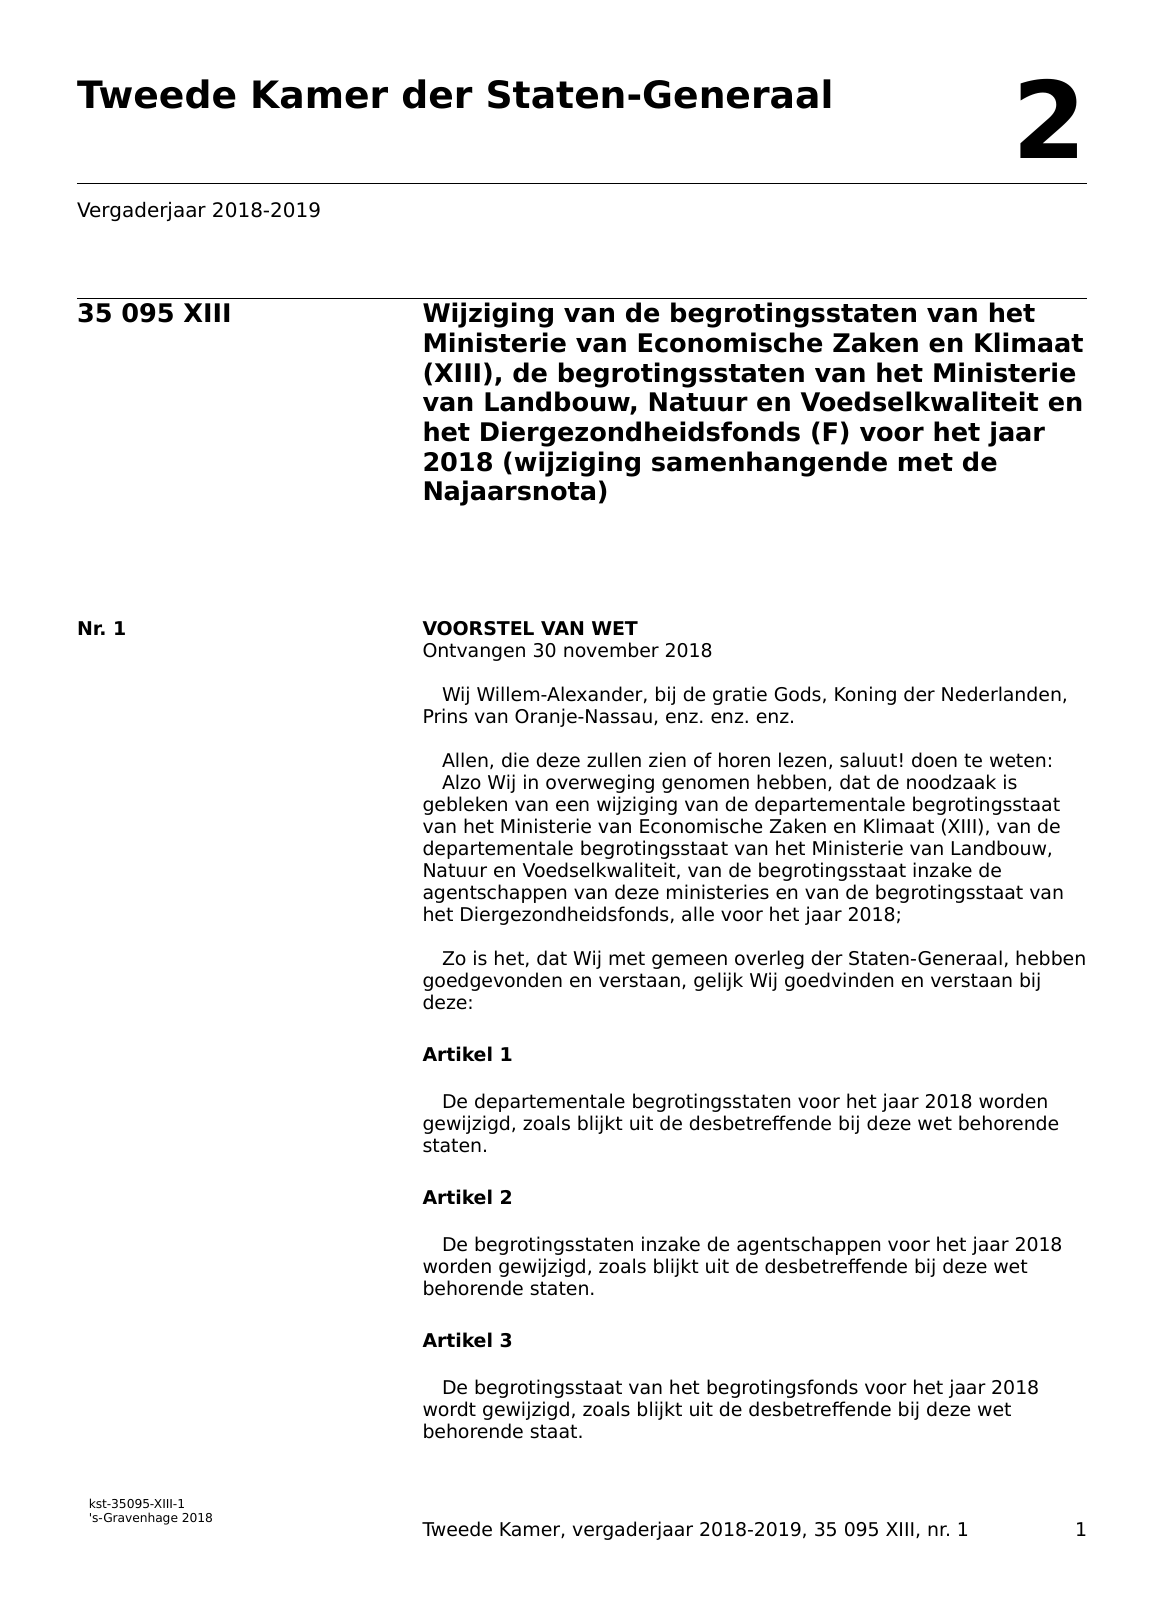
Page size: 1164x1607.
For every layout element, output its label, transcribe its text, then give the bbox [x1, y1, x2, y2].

text De begrotingsstaten inzake de agentschappen voor het jaar 2018 worden gewijzigd, zoals blijkt uit de desbetreffende bij deze wet behorende staten. [422, 1234, 1087, 1300]
text De departementale begrotingsstaten voor het jaar 2018 worden gewijzigd, zoals blijkt uit de desbetreffende bij deze wet behorende staten. [422, 1091, 1087, 1157]
subtitle 35 095 XIII Wijziging van de begrotingsstaten van het Ministerie van Economische Zaken en Klimaat (XIII), de begrotingsstaten van het Ministerie van Landbouw, Natuur en Voedselkwaliteit en het Diergezondheidsfonds (F) voor het jaar 2018 (wijziging samenhangende met de Najaarsnota) [77, 299, 1087, 507]
table_header Tweede Kamer der Staten-Generaal [77, 59, 886, 183]
subtitle Nr. 1 VOORSTEL VAN WET [77, 618, 1087, 640]
text Alzo Wij in overweging genomen hebben, dat de noodzaak is gebleken van een wijziging van de departementale begrotingsstaat van het Ministerie van Economische Zaken en Klimaat (XIII), van de departementale begrotingsstaat van het Ministerie van Landbouw, Natuur en Voedselkwaliteit, van de begrotingsstaat inzake de agentschappen van deze ministeries en van de begrotingsstaat van het Diergezondheidsfonds, alle voor het jaar 2018; [422, 772, 1087, 926]
subtitle Artikel 3 [422, 1330, 1087, 1352]
table_cell Vergaderjaar 2018-2019 [77, 184, 1087, 298]
subtitle Artikel 1 [422, 1044, 1087, 1066]
subtitle Artikel 2 [422, 1187, 1087, 1209]
text 's-Gravenhage 2018 [88, 1511, 323, 1525]
text Ontvangen 30 november 2018 [422, 640, 1087, 662]
text Zo is het, dat Wij met gemeen overleg der Staten-Generaal, hebben goedgevonden en verstaan, gelijk Wij goedvinden en verstaan bij deze: [422, 948, 1087, 1014]
text Allen, die deze zullen zien of horen lezen, saluut! doen te weten: [422, 750, 1087, 772]
text Wij Willem-Alexander, bij de gratie Gods, Koning der Nederlanden, Prins van Oranje-Nassau, enz. enz. enz. [422, 684, 1087, 728]
text De begrotingsstaat van het begrotingsfonds voor het jaar 2018 wordt gewijzigd, zoals blijkt uit de desbetreffende bij deze wet behorende staat. [422, 1377, 1087, 1443]
text kst-35095-XIII-1 [88, 1497, 323, 1511]
table_header 2 [886, 59, 1087, 183]
